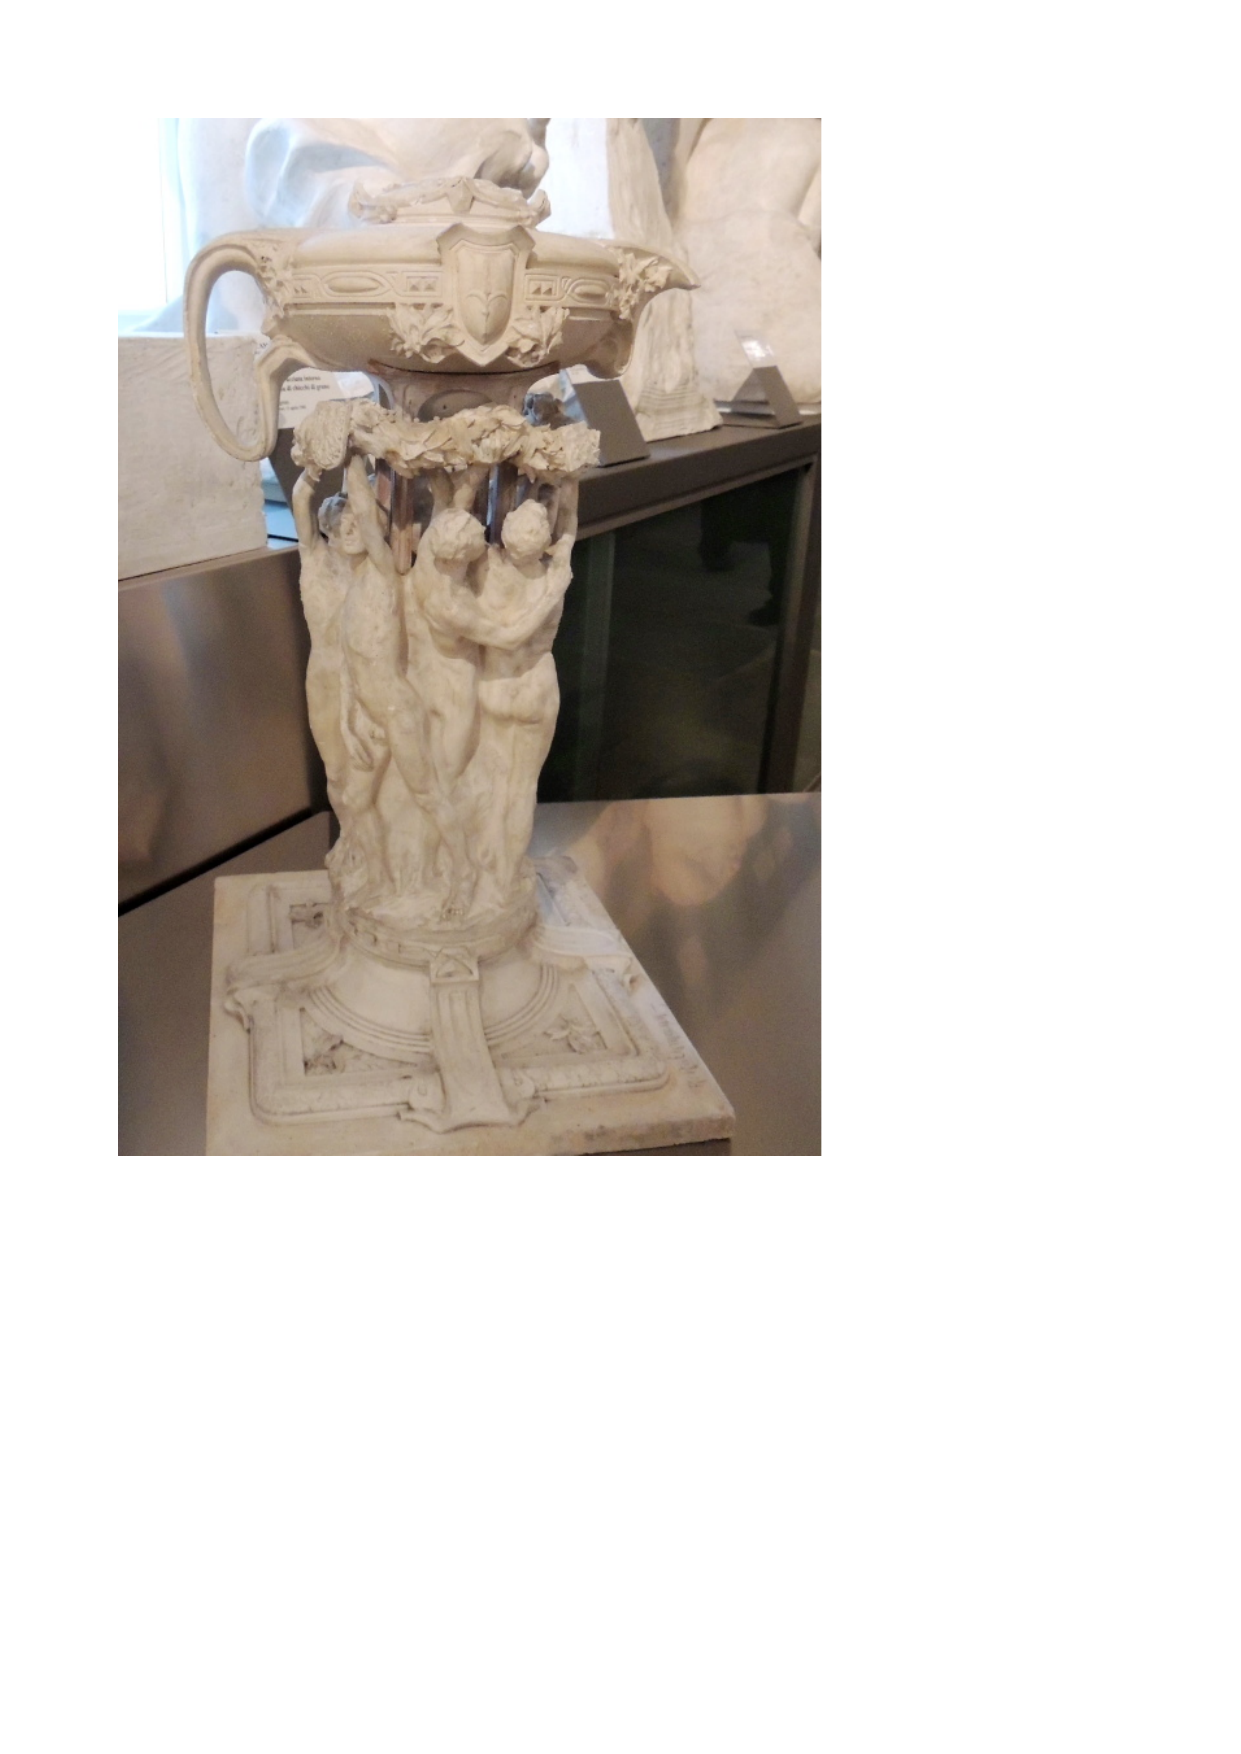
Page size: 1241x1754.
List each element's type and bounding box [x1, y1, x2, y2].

picture [118, 118, 822, 1156]
